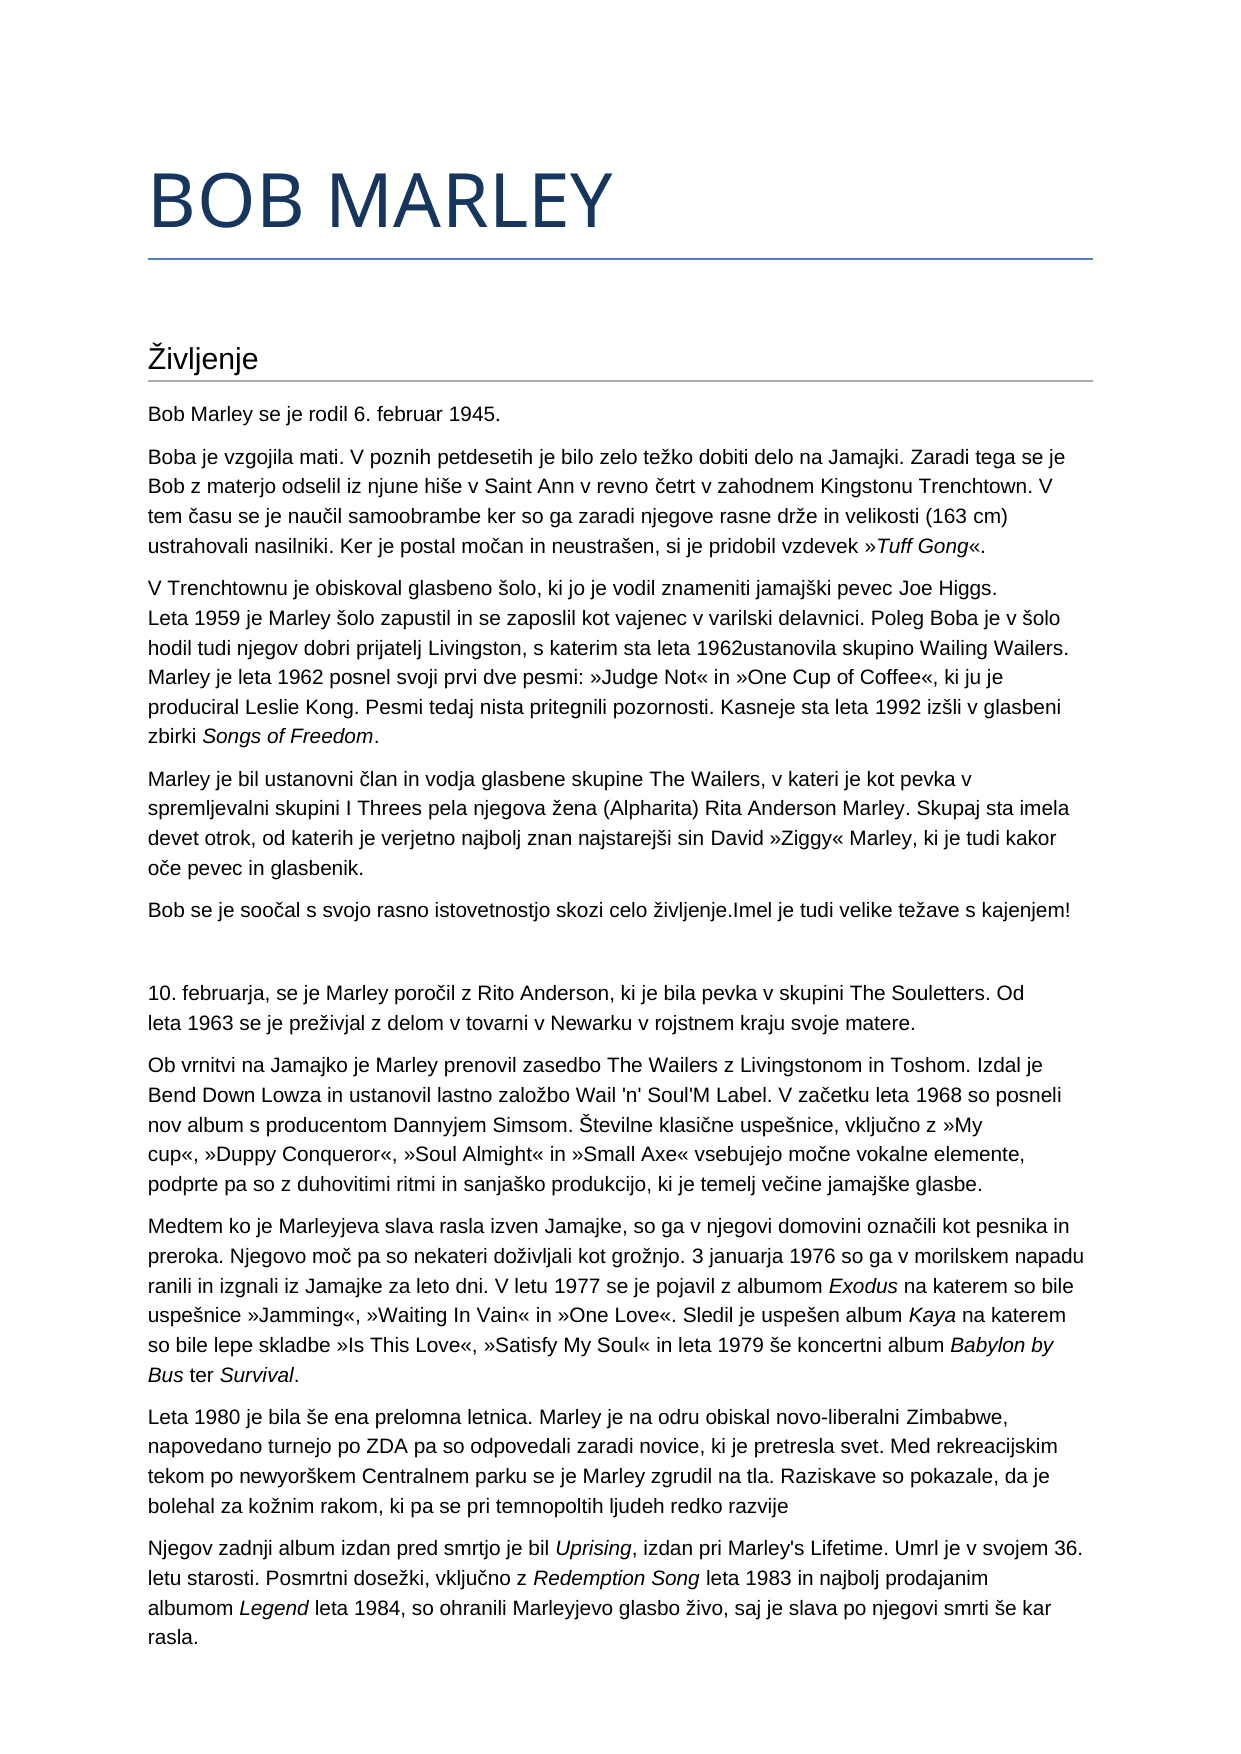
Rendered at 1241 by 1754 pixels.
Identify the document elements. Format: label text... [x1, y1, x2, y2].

text Bob Marley se je rodil 6. februar 1945. [148, 397, 1093, 426]
subtitle Življenje [148, 341, 1093, 380]
text Njegov zadnji album izdan pred smrtjo je bil Uprising, izdan pri Marley's Lifetime. Umrl je v svojem 36. letu starosti. Posmrtni dosežki, vključno z Redemption Song leta 1983 in najbolj prodajanim albumom Legend leta 1984, so ohranili Marleyjevo glasbo živo, saj je slava po njegovi smrti še kar rasla. [148, 1530, 1093, 1649]
text Boba je vzgojila mati. V poznih petdesetih je bilo zelo težko dobiti delo na Jamajki. Zaradi tega se je Bob z materjo odselil iz njune hiše v Saint Ann v revno četrt v zahodnem Kingstonu Trenchtown. V tem času se je naučil samoobrambe ker so ga zaradi njegove rasne drže in velikosti (163 cm) ustrahovali nasilniki. Ker je postal močan in neustrašen, si je pridobil vzdevek »Tuff Gong«. [148, 439, 1093, 558]
text Ob vrnitvi na Jamajko je Marley prenovil zasedbo The Wailers z Livingstonom in Toshom. Izdal je Bend Down Lowza in ustanovil lastno založbo Wail 'n' Soul'M Label. V začetku leta 1968 so posneli nov album s producentom Dannyjem Simsom. Številne klasične uspešnice, vključno z »My cup«, »Duppy Conqueror«, »Soul Almight« in »Small Axe« vsebujejo močne vokalne elemente, podprte pa so z duhovitimi ritmi in sanjaško produkcijo, ki je temelj večine jamajške glasbe. [148, 1047, 1093, 1196]
title BOB MARLEY [148, 148, 1093, 258]
text V Trenchtownu je obiskoval glasbeno šolo, ki jo je vodil znameniti jamajški pevec Joe Higgs. Leta 1959 je Marley šolo zapustil in se zaposlil kot vajenec v varilski delavnici. Poleg Boba je v šolo hodil tudi njegov dobri prijatelj Livingston, s katerim sta leta 1962ustanovila skupino Wailing Wailers. Marley je leta 1962 posnel svoji prvi dve pesmi: »Judge Not« in »One Cup of Coffee«, ki ju je produciral Leslie Kong. Pesmi tedaj nista pritegnili pozornosti. Kasneje sta leta 1992 izšli v glasbeni zbirki Songs of Freedom. [148, 570, 1093, 748]
text Marley je bil ustanovni član in vodja glasbene skupine The Wailers, v kateri je kot pevka v spremljevalni skupini I Threes pela njegova žena (Alpharita) Rita Anderson Marley. Skupaj sta imela devet otrok, od katerih je verjetno najbolj znan najstarejši sin David »Ziggy« Marley, ki je tudi kakor oče pevec in glasbenik. [148, 761, 1093, 879]
text Bob se je soočal s svojo rasno istovetnostjo skozi celo življenje.Imel je tudi velike težave s kajenjem! [148, 892, 1093, 922]
text 10. februarja, se je Marley poročil z Rito Anderson, ki je bila pevka v skupini The Souletters. Od leta 1963 se je preživjal z delom v tovarni v Newarku v rojstnem kraju svoje matere. [148, 976, 1093, 1035]
text Medtem ko je Marleyjeva slava rasla izven Jamajke, so ga v njegovi domovini označili kot pesnika in preroka. Njegovo moč pa so nekateri doživljali kot grožnjo. 3 januarja 1976 so ga v morilskem napadu ranili in izgnali iz Jamajke za leto dni. V letu 1977 se je pojavil z albumom Exodus na katerem so bile uspešnice »Jamming«, »Waiting In Vain« in »One Love«. Sledil je uspešen album Kaya na katerem so bile lepe skladbe »Is This Love«, »Satisfy My Soul« in leta 1979 še koncertni album Babylon by Bus ter Survival. [148, 1208, 1093, 1386]
text Leta 1980 je bila še ena prelomna letnica. Marley je na odru obiskal novo-liberalni Zimbabwe, napovedano turnejo po ZDA pa so odpovedali zaradi novice, ki je pretresla svet. Med rekreacijskim tekom po newyorškem Centralnem parku se je Marley zgrudil na tla. Raziskave so pokazale, da je bolehal za kožnim rakom, ki pa se pri temnopoltih ljudeh redko razvije [148, 1399, 1093, 1518]
